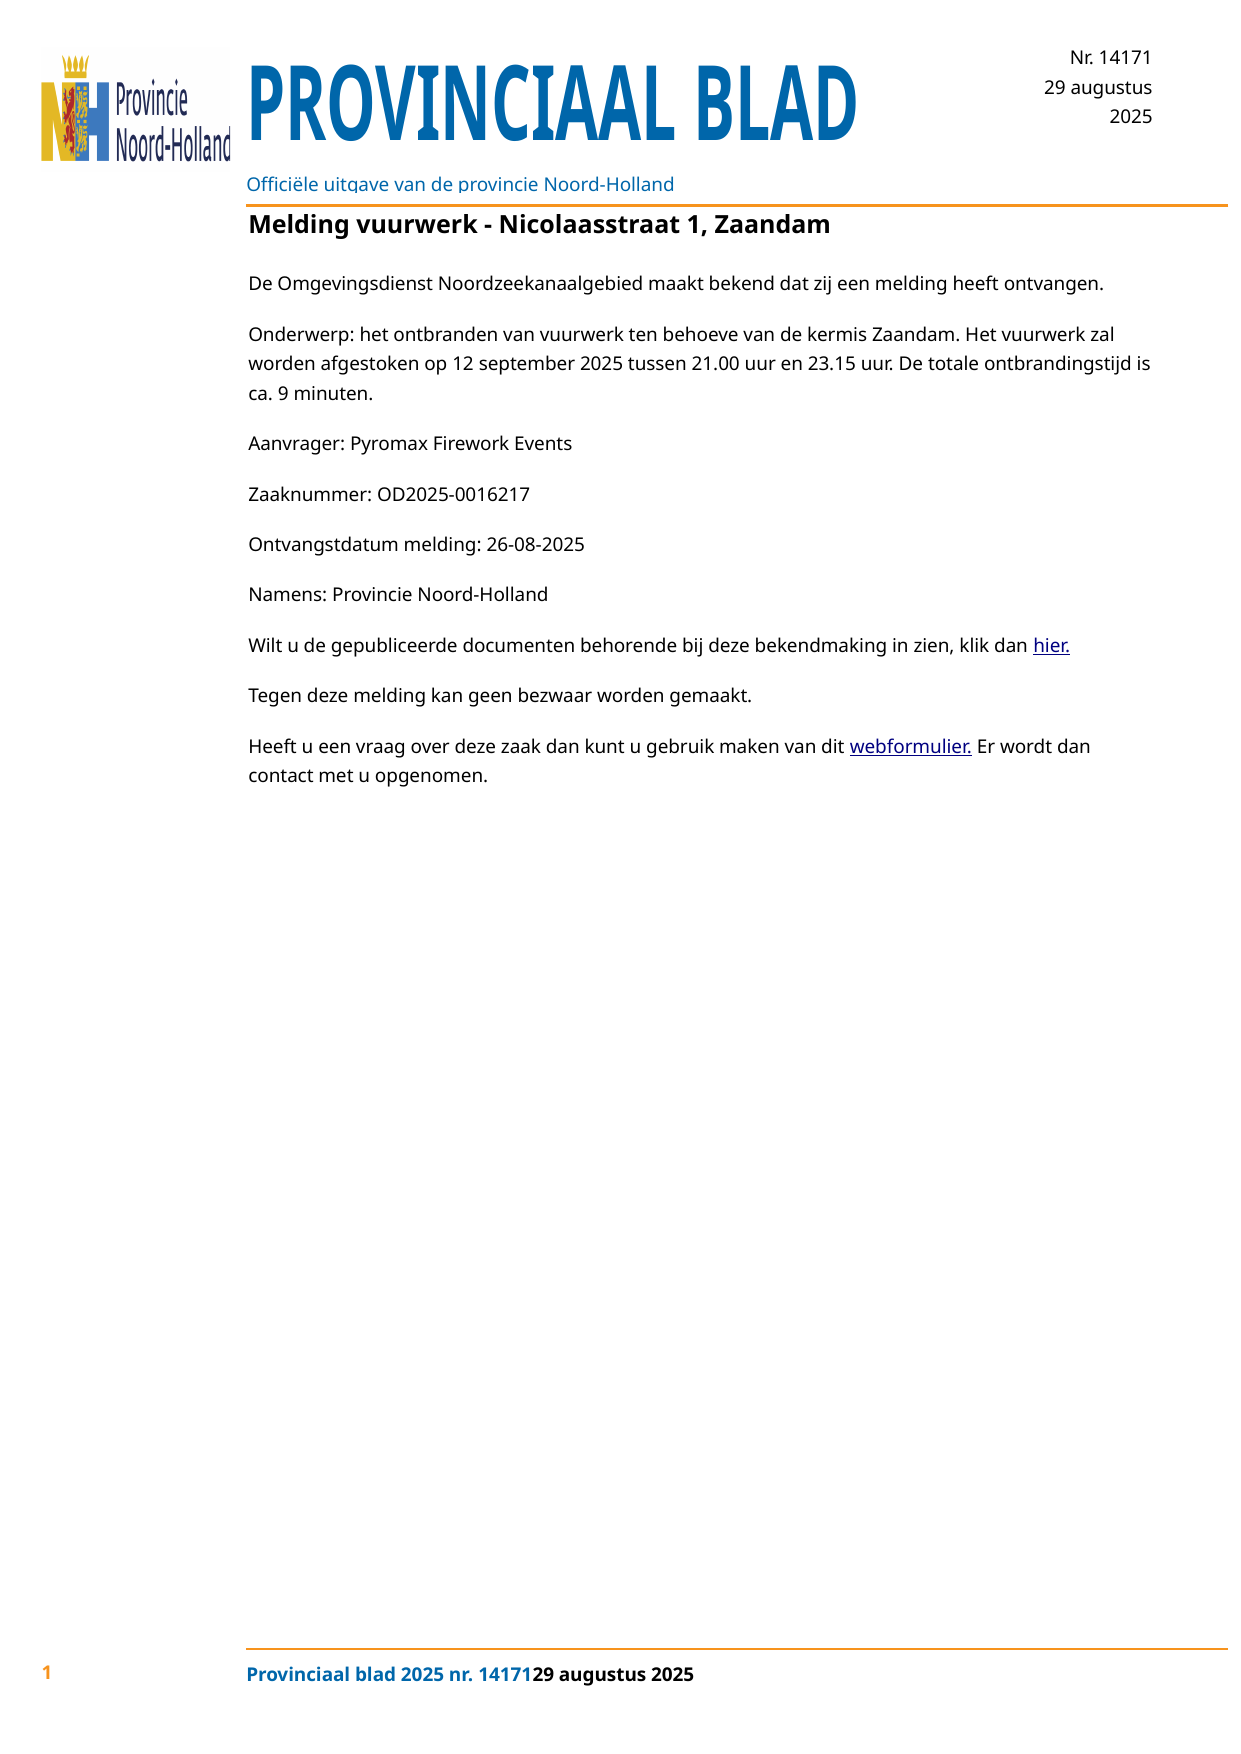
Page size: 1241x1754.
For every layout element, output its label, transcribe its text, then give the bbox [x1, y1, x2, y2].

text De Omgevingsdienst Noordzeekanaalgebied maakt bekend dat zij een melding heeft ontvangen. [248, 270, 1152, 296]
picture [41, 47, 231, 172]
text Ontvangstdatum melding: 26-08-2025 [248, 531, 1152, 557]
text Wilt u de gepubliceerde documenten behorende bij deze bekendmaking in zien, klik dan hier. [248, 632, 1152, 658]
text Onderwerp: het ontbranden van vuurwerk ten behoeve van de kermis Zaandam. Het vuurwerk zal worden afgestoken op 12 september 2025 tussen 21.00 uur en 23.15 uur. De totale ontbrandingstijd is ca. 9 minuten. [248, 321, 1152, 406]
text Zaaknummer: OD2025-0016217 [248, 481, 1152, 506]
text Melding vuurwerk - Nicolaasstraat 1, Zaandam [248, 207, 1152, 241]
text Tegen deze melding kan geen bezwaar worden gemaakt. [248, 682, 1152, 708]
text Namens: Provincie Noord-Holland [248, 582, 1152, 607]
text Aanvrager: Pyromax Firework Events [248, 430, 1152, 456]
text Heeft u een vraag over deze zaak dan kunt u gebruik maken van dit webformulier. Er wordt dan contact met u opgenomen. [248, 733, 1152, 788]
